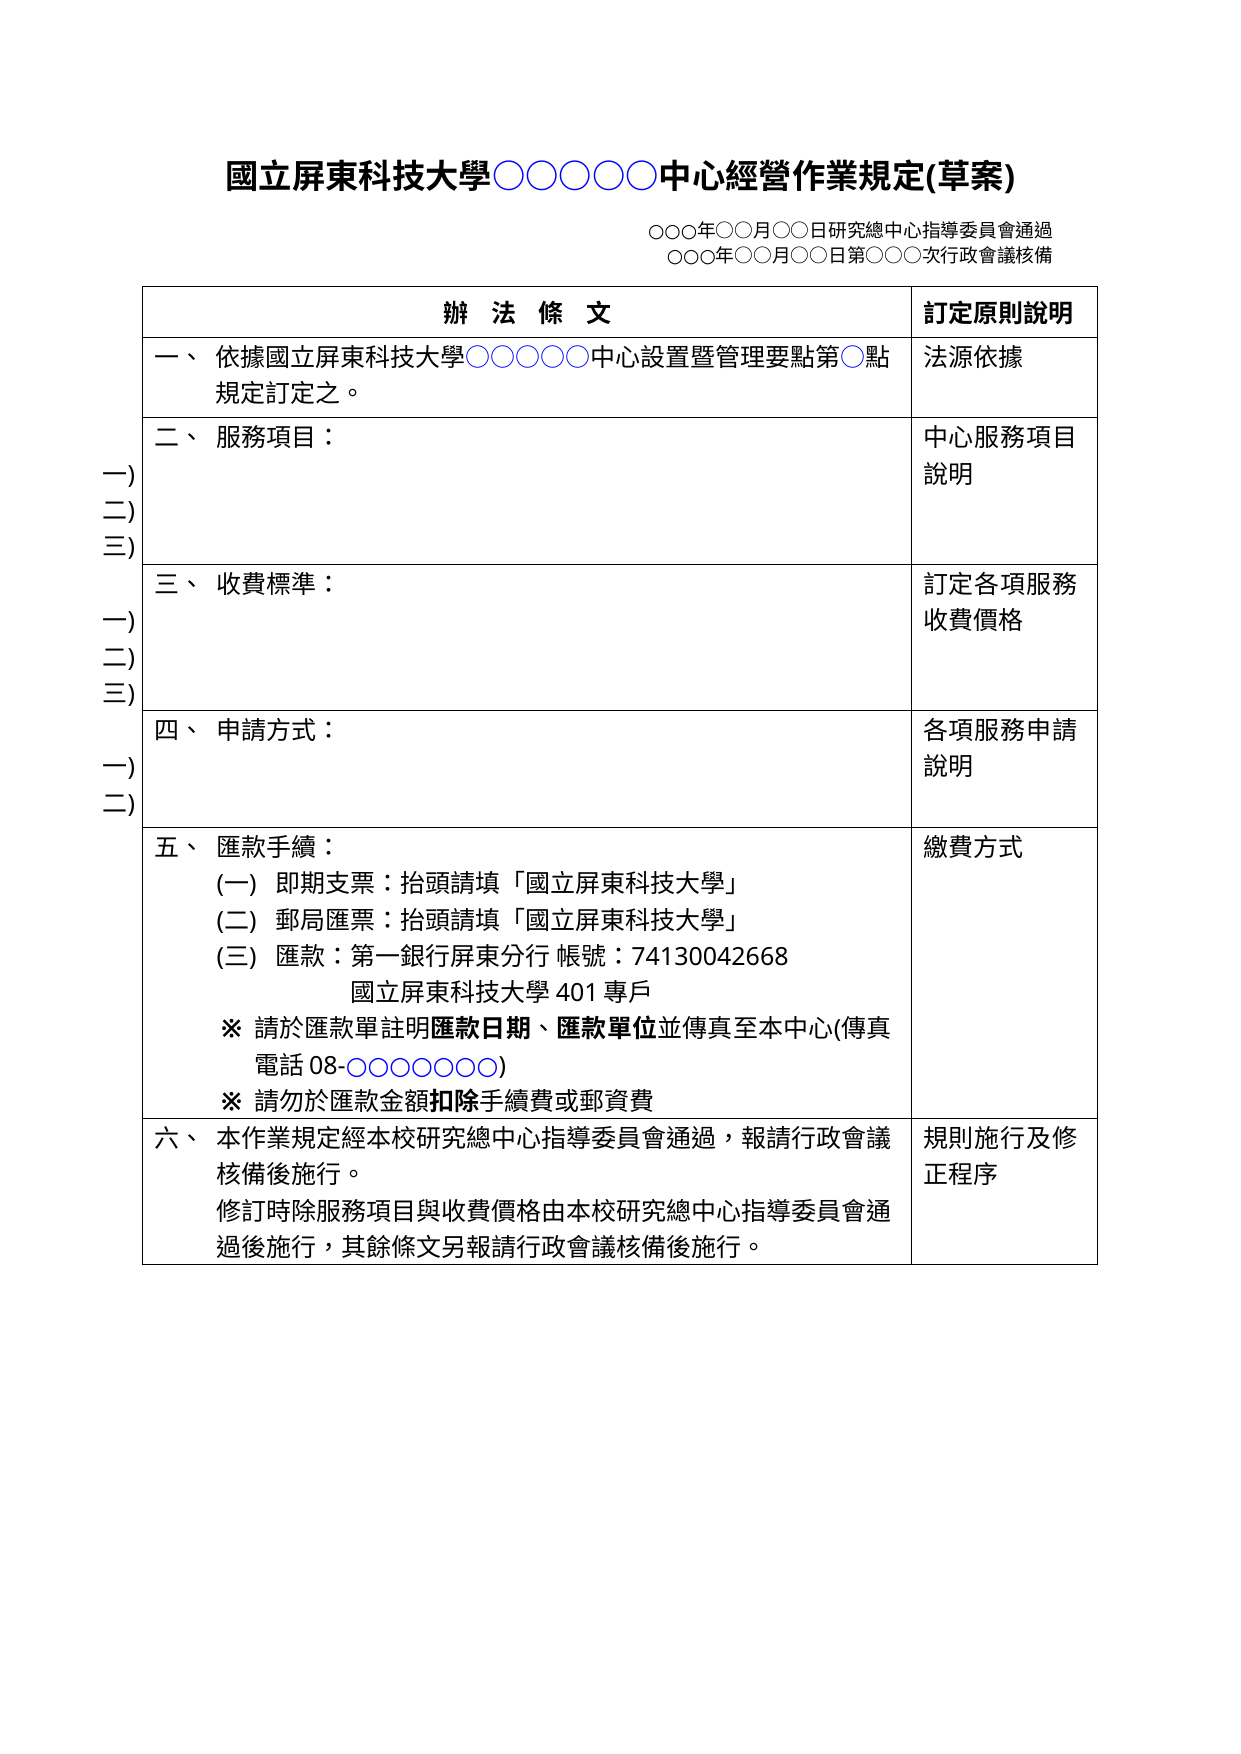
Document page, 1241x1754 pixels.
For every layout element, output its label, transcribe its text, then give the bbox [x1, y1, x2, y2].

table_cell 各項服務申請說明 [912, 711, 1097, 827]
table_cell 法源依據 [912, 338, 1097, 417]
table_cell 本作業規定經本校研究總中心指導委員會通過，報請行政會議核備後施行。 修訂時除服務項目與收費價格由本校研究總中心指導委員會通過後施行，其餘條文另報請行政會議核備後施行。 [143, 1119, 911, 1264]
table_cell 規則施行及修正程序 [912, 1119, 1097, 1264]
table_cell 繳費方式 [912, 828, 1097, 1118]
table_cell 匯款手續： 即期支票：抬頭請填「國立屏東科技大學」 郵局匯票：抬頭請填「國立屏東科技大學」 匯款：第一銀行屏東分行 帳號：74130042668 國立屏東科技大學401專戶 請於匯款單註明匯款日期、匯款單位並傳真至本中心(傳真電話08-○○○○○○○) 請勿於匯款金額扣除手續費或郵資費 [143, 828, 911, 1118]
table_header 訂定原則說明 [912, 287, 1097, 337]
table_cell 收費標準： [143, 565, 911, 709]
table_cell 服務項目： [143, 418, 911, 563]
table_cell 申請方式： [143, 711, 911, 827]
table_cell 依據國立屏東科技大學○○○○○中心設置暨管理要點第○點規定訂定之。 [143, 338, 911, 417]
table_cell 中心服務項目說明 [912, 418, 1097, 563]
text ○○○年○○月○○日研究總中心指導委員會通過 [187, 217, 1053, 242]
text ○○○年○○月○○日第○○○次行政會議核備 [187, 242, 1053, 267]
table_cell 訂定各項服務收費價格 [912, 565, 1097, 709]
table_header 辦 法 條 文 [143, 287, 911, 337]
text 國立屏東科技大學○○○○○中心經營作業規定(草案) [187, 150, 1053, 198]
